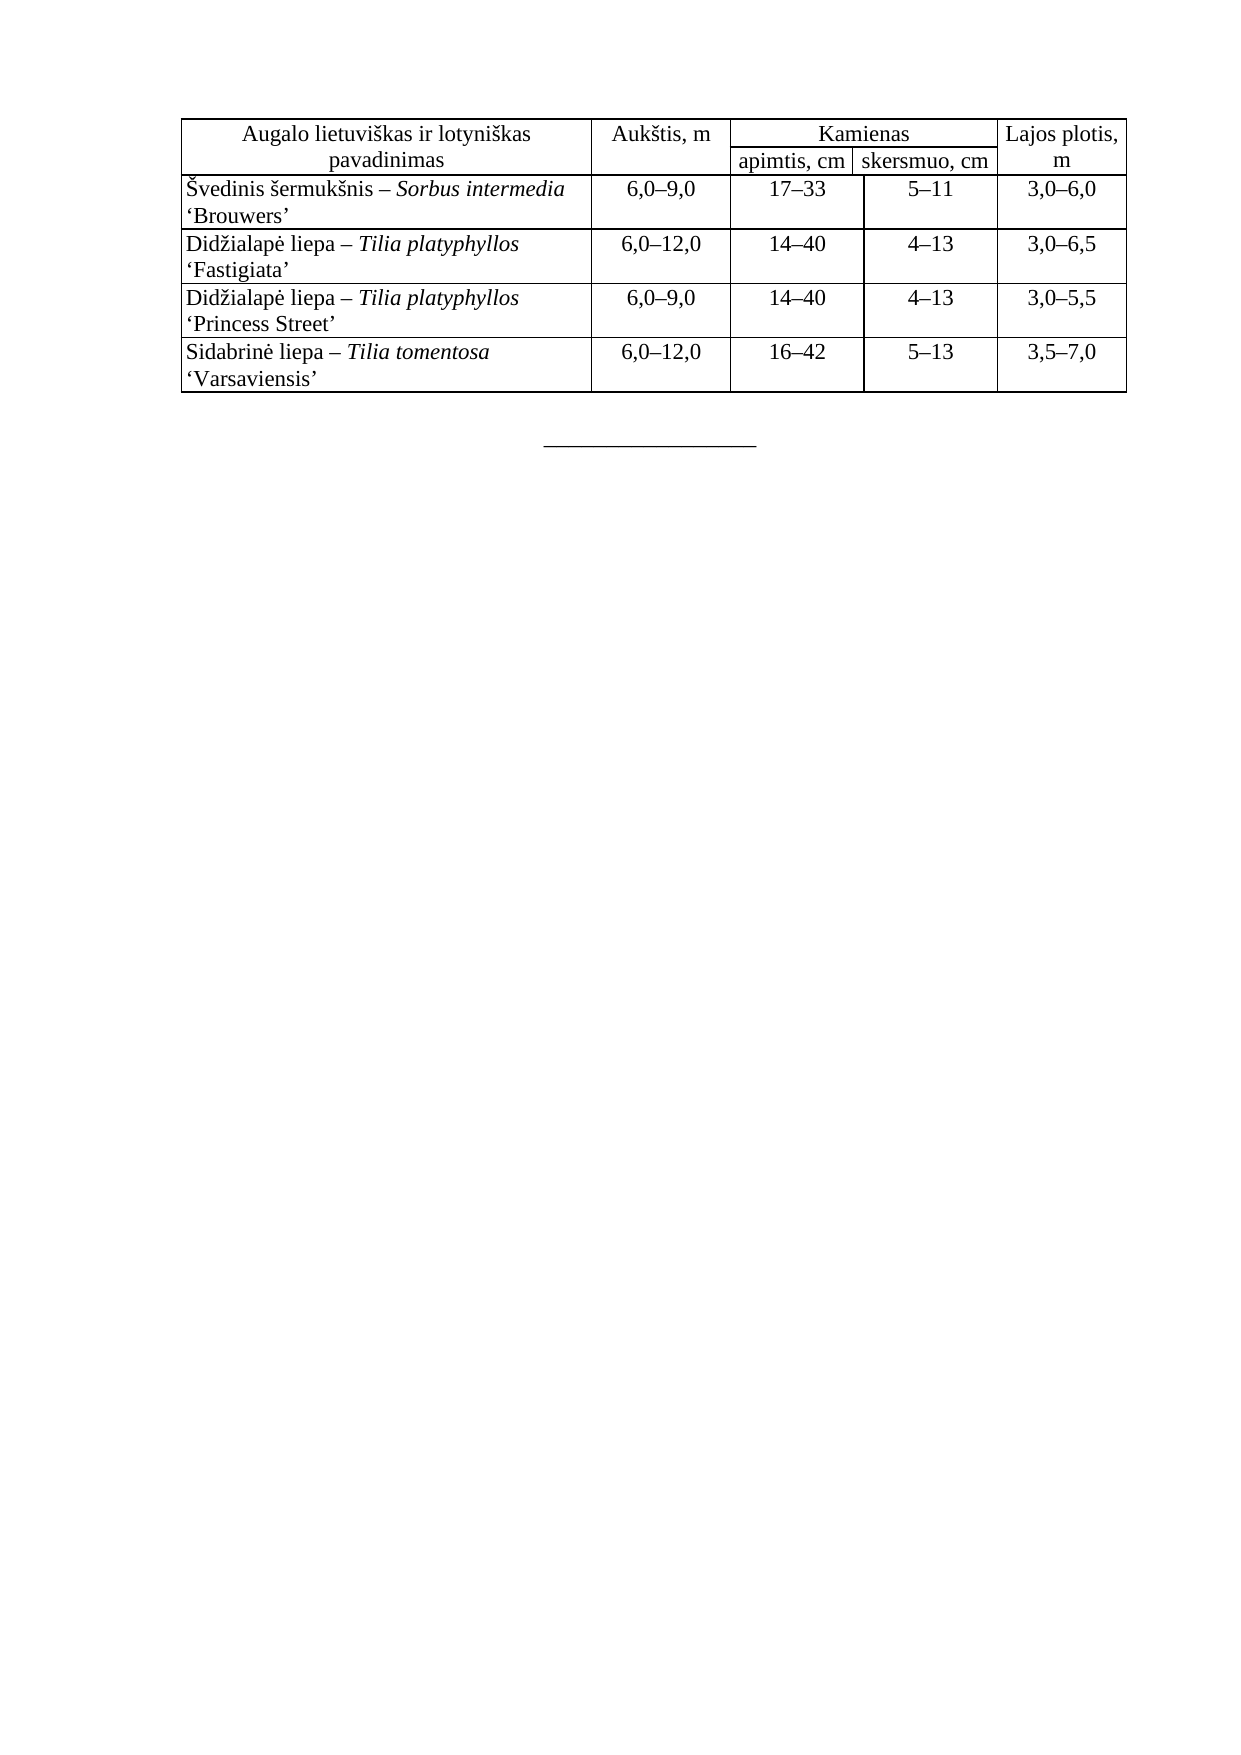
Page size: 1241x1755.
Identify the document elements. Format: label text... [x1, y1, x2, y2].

table_cell 4–13 [865, 284, 997, 337]
table_header Aukštis, m [592, 120, 730, 174]
table_cell 3,5–7,0 [998, 338, 1126, 391]
table_cell 16–42 [731, 338, 863, 391]
table_cell 14–40 [731, 284, 863, 337]
table_cell 3,0–6,0 [998, 176, 1126, 228]
text _________________ [177, 421, 1122, 450]
table_cell 17–33 [731, 176, 863, 228]
table_cell 3,0–6,5 [998, 230, 1126, 282]
table_cell 3,0–5,5 [998, 284, 1126, 337]
table_cell 4–13 [865, 230, 997, 282]
table_cell 14–40 [731, 230, 863, 282]
table_cell 6,0–9,0 [592, 284, 730, 337]
table_cell 5–13 [865, 338, 997, 391]
table_cell 6,0–12,0 [592, 230, 730, 282]
table_header Lajos plotis, m [998, 120, 1126, 174]
table_header Augalo lietuviškas ir lotyniškas pavadinimas [182, 120, 591, 174]
table_cell 6,0–12,0 [592, 338, 730, 391]
table_cell 6,0–9,0 [592, 176, 730, 228]
table_cell 5–11 [865, 176, 997, 228]
